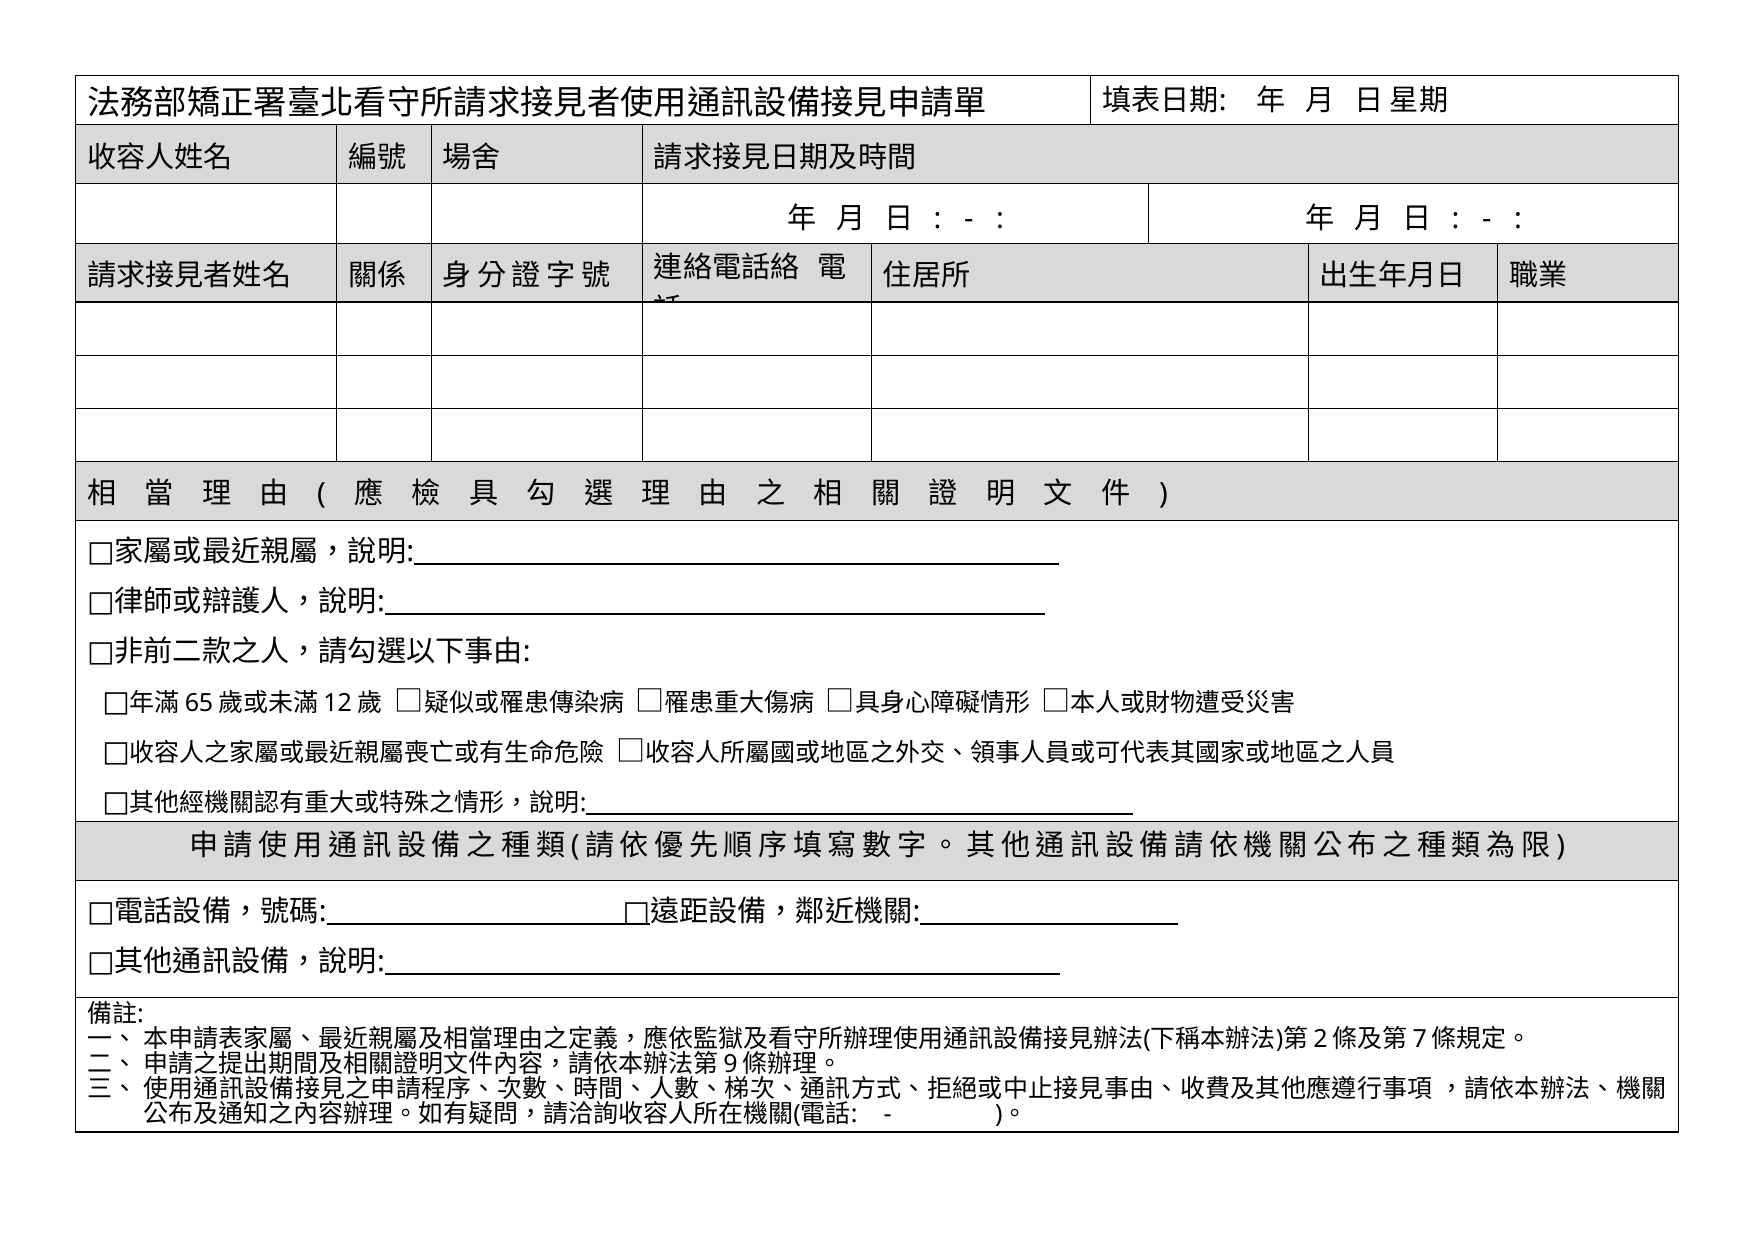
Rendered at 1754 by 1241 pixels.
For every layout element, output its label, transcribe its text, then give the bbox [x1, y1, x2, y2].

table_cell [76, 356, 336, 408]
table_cell [76, 184, 336, 242]
table_cell [1309, 409, 1497, 461]
table_cell [432, 184, 642, 242]
table_cell □電話設備，號碼: □遠距設備，鄰近機關: □其他通訊設備，說明: [76, 881, 1678, 997]
table_cell [76, 303, 336, 354]
table_cell 申請使用通訊設備之種類(請依優先順序填寫數字。其他通訊設備請依機關公布之種類為限) [76, 822, 1678, 880]
table_cell 住居所 [872, 244, 1308, 301]
table_cell 身分證字號 [432, 244, 642, 301]
table_cell 場舍 [432, 125, 642, 183]
table_header 填表日期: 年 月 日 星期 [1091, 76, 1678, 124]
table_cell [872, 409, 1308, 461]
table_cell [76, 409, 336, 461]
table_cell [1309, 303, 1497, 354]
table_cell 年 月 日 : - : [1149, 184, 1678, 242]
table_cell [337, 409, 431, 461]
table_cell [432, 409, 642, 461]
table_cell 出生年月日 [1309, 244, 1497, 301]
table_cell 編號 [337, 125, 431, 183]
table_cell 請求接見日期及時間 [643, 125, 1678, 183]
table_cell 收容人姓名 [76, 125, 336, 183]
table_cell [1498, 303, 1678, 354]
table_cell [337, 356, 431, 408]
table_cell 連絡電話絡電話 [643, 244, 871, 301]
table_cell [1309, 356, 1497, 408]
table_cell 職業 [1498, 244, 1678, 301]
table_cell 關係 [337, 244, 431, 301]
table_cell [872, 356, 1308, 408]
table_cell [337, 184, 431, 242]
table_cell [337, 303, 431, 354]
table_cell 備註: 本申請表家屬、最近親屬及相當理由之定義，應依監獄及看守所辦理使用通訊設備接見辦法(下稱本辦法)第2條及第7條規定。 申請之提出期間及相關證明文件內容，請依本辦法第9條辦理。 使用通訊設備接見之申請程序、次數、時間、人數、梯次、通訊方式、拒絕或中止接見事由、收費及其他應遵行事項，請依本辦法、機關公布及通知之內容辦理。如有疑問，請洽詢收容人所在機關(電話: - )。 [76, 998, 1678, 1131]
table_cell 年 月 日 : - : [643, 184, 1148, 242]
table_cell 相當理由(應檢具勾選理由之相關證明文件) [76, 462, 1678, 520]
table_cell □家屬或最近親屬，說明: □律師或辯護人，說明: □非前二款之人，請勾選以下事由: □年滿65歲或未滿12歲 □疑似或罹患傳染病 □罹患重大傷病 □具身心障礙情形 □本人或財物遭受災害 □收容人之家屬或最近親屬喪亡或有生命危險 □收容人所屬國或地區之外交、領事人員或可代表其國家或地區之人員 □其他經機關認有重大或特殊之情形，說明: [76, 521, 1678, 821]
table_cell [1498, 409, 1678, 461]
table_cell [1498, 356, 1678, 408]
table_cell [643, 303, 871, 354]
table_cell 請求接見者姓名 [76, 244, 336, 301]
table_cell [872, 303, 1308, 354]
table_cell [432, 356, 642, 408]
table_header 法務部矯正署臺北看守所請求接見者使用通訊設備接見申請單 [76, 76, 1090, 124]
table_cell [432, 303, 642, 354]
table_cell [643, 356, 871, 408]
table_cell [643, 409, 871, 461]
